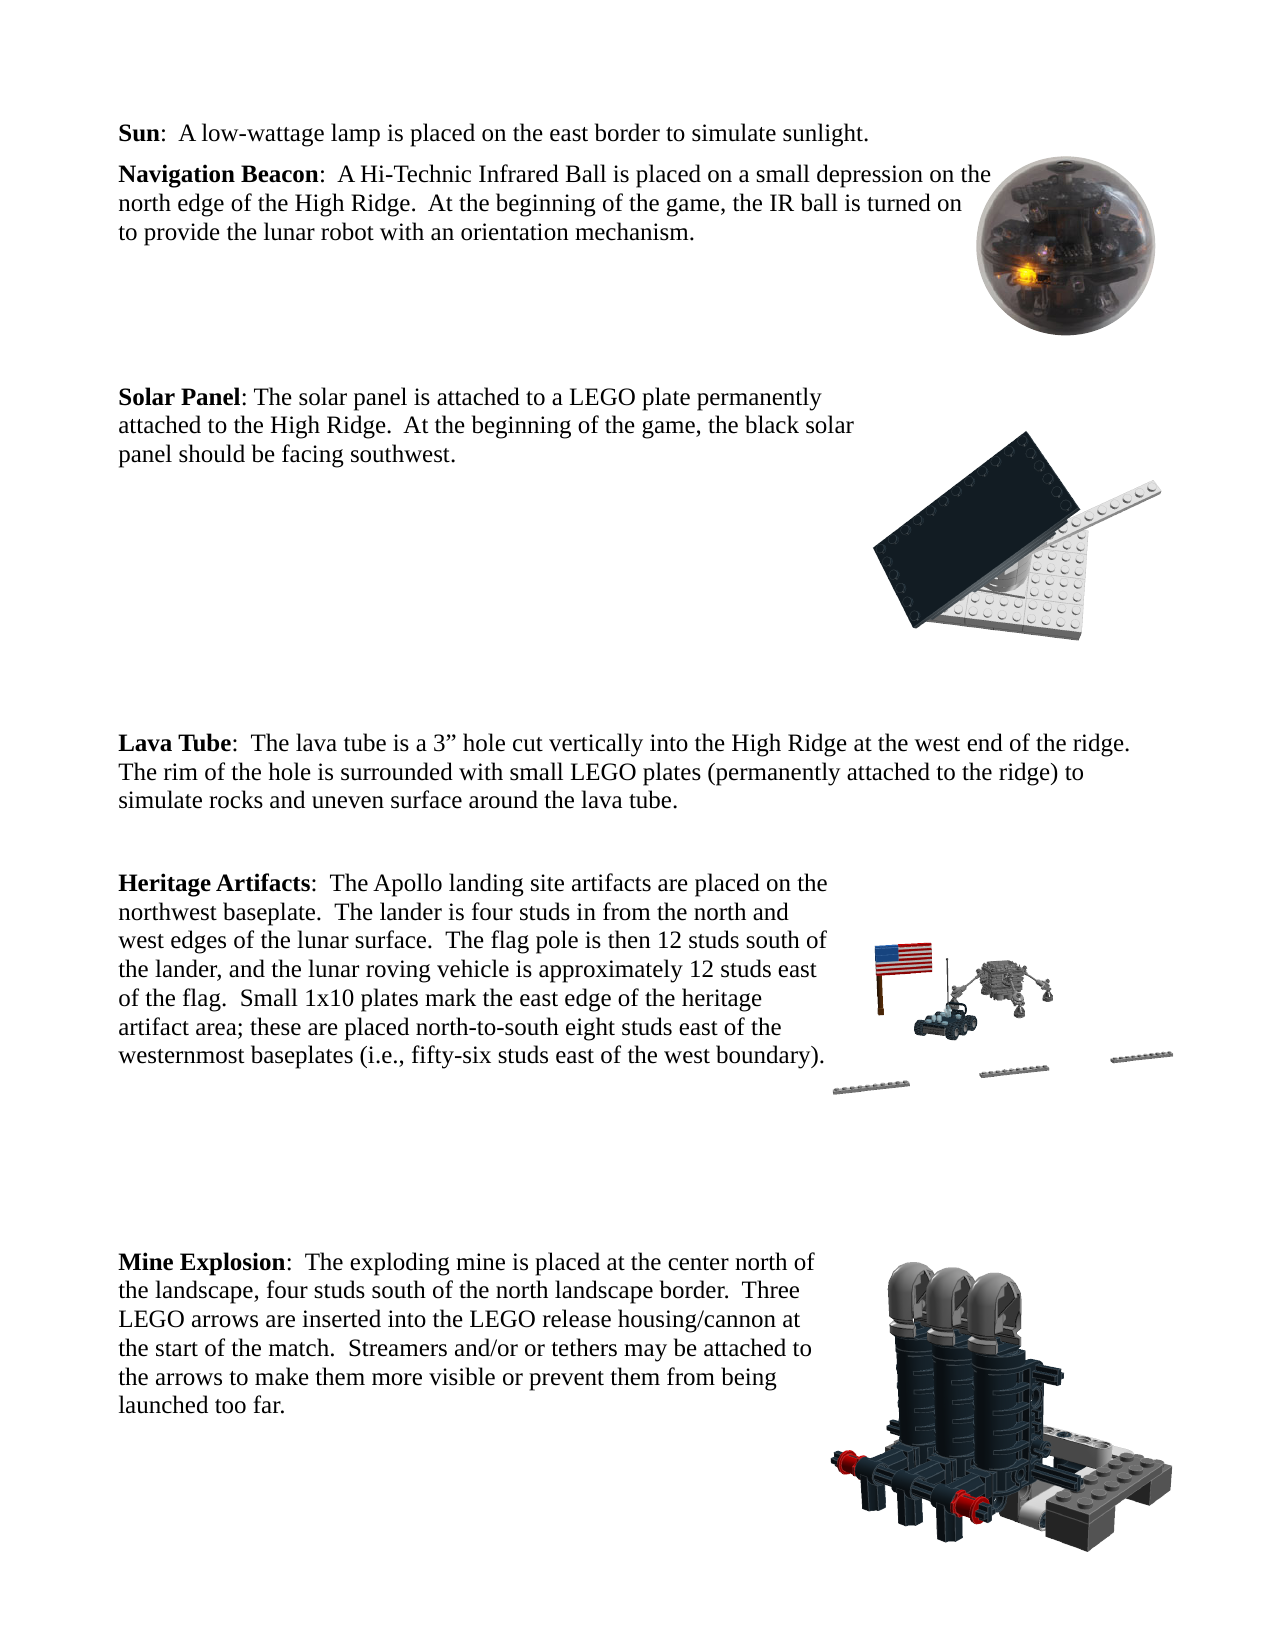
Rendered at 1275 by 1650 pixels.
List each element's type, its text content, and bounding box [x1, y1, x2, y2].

text Mine Explosion: The exploding mine is placed at the center north of the landscape, four studs south of the north landscape border. Three LEGO arrows are inserted into the LEGO release housing/cannon at the start of the match. Streamers and/or or tethers may be attached to the arrows to make them more visible or prevent them from being launched too far. [118, 1247, 830, 1419]
text [1092, 159, 1157, 246]
text Lava Tube: The lava tube is a 3” hole cut vertically into the High Ridge at the west end of the ridge. The rim of the hole is surrounded with small LEGO plates (permanently attached to the ridge) to simulate rocks and uneven surface around the lava tube. [118, 728, 1157, 814]
text Heritage Artifacts: The Apollo landing site artifacts are placed on the northwest baseplate. The lander is four studs in from the north and west edges of the lunar surface. The flag pole is then 12 studs south of the lander, and the lunar roving vehicle is approximately 12 studs east of the flag. Small 1x10 plates mark the east edge of the heritage artifact area; these are placed north-to-south eight studs east of the westernmost baseplates (i.e., fifty-six studs east of the west boundary). [118, 868, 1157, 1069]
text Navigation Beacon: A Hi-Technic Infrared Ball is placed on a small depression on the north edge of the High Ridge. At the beginning of the game, the IR ball is turned on to provide the lunar robot with an orientation mechanism. [118, 159, 1039, 246]
text Sun: A low-wattage lamp is placed on the east border to simulate sunlight. [118, 118, 1157, 147]
picture [872, 396, 1162, 670]
picture [832, 871, 1174, 1194]
text Solar Panel: The solar panel is attached to a LEGO plate permanently attached to the High Ridge. At the beginning of the game, the black solar panel should be facing southwest. [118, 382, 1157, 468]
picture [976, 156, 1156, 336]
picture [830, 1246, 1173, 1570]
